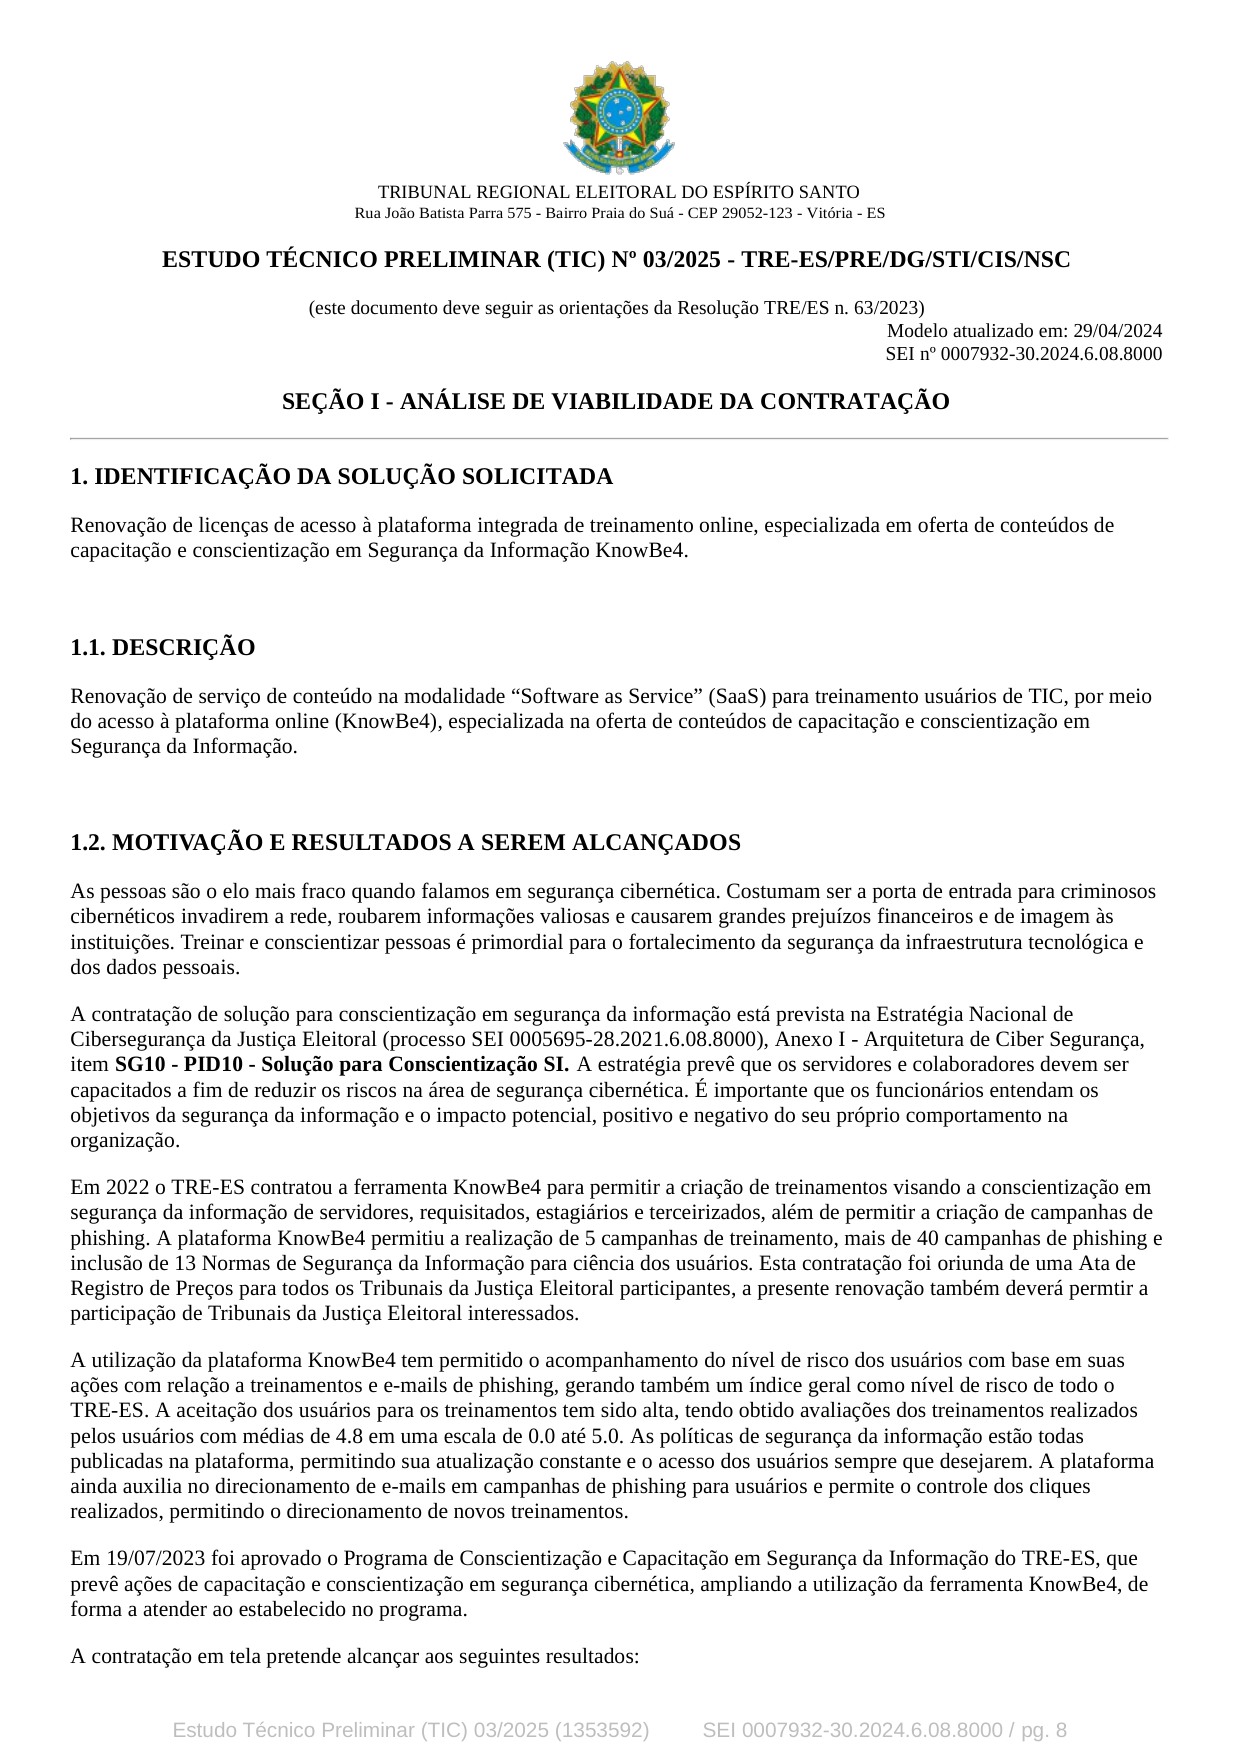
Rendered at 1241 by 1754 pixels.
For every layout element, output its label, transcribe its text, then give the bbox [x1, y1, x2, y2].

text SEÇÃO I - ANÁLISE DE VIABILIDADE DA CONTRATAÇÃO [282, 387, 1167, 414]
text A utilização da plataforma KnowBe4 tem permitido o acompanhamento do nível de risco dos usuários com base em suas ações com relação a treinamentos e e-mails de phishing, gerando também um índice geral como nível de risco de todo o TRE-ES. A aceitação dos usuários para os treinamentos tem sido alta, tendo obtido avaliações dos treinamentos realizados pelos usuários com médias de 4.8 em uma escala de 0.0 até 5.0. As políticas de segurança da informação estão todas publicadas na plataforma, permitindo sua atualização constante e o acesso dos usuários sempre que desejarem. A plataforma ainda auxilia no direcionamento de e-mails em campanhas de phishing para usuários e permite o controle dos cliques realizados, permitindo o direcionamento de novos treinamentos. [70, 1347, 1162, 1523]
text Modelo atualizado em: 29/04/2024 SEI nº 0007932-30.2024.6.08.8000 [879, 319, 1162, 364]
text Renovação de serviço de conteúdo na modalidade “Software as Service” (SaaS) para treinamento usuários de TIC, por meio do acesso à plataforma online (KnowBe4), especializada na oferta de conteúdos de capacitação e conscientização em Segurança da Informação. [70, 683, 1160, 758]
picture [561, 59, 679, 177]
text 1.1. DESCRIÇÃO [70, 633, 1167, 660]
text As pessoas são o elo mais fraco quando falamos em segurança cibernética. Costumam ser a porta de entrada para criminosos cibernéticos invadirem a rede, roubarem informações valiosas e causarem grandes prejuízos financeiros e de imagem às instituições. Treinar e conscientizar pessoas é primordial para o fortalecimento da segurança da infraestrutura tecnológica e dos dados pessoais. [70, 878, 1164, 979]
text 1.2. MOTIVAÇÃO E RESULTADOS A SEREM ALCANÇADOS [70, 828, 1167, 856]
text Em 19/07/2023 foi aprovado o Programa de Conscientização e Capacitação em Segurança da Informação do TRE-ES, que prevê ações de capacitação e conscientização em segurança cibernética, ampliando a utilização da ferramenta KnowBe4, de forma a atender ao estabelecido no programa. [70, 1545, 1156, 1621]
text TRIBUNAL REGIONAL ELEITORAL DO ESPÍRITO SANTO Rua João Batista Parra 575 - Bairro Praia do Suá - CEP 29052-123 - Vitória - ES [354, 181, 890, 222]
text A contratação em tela pretende alcançar aos seguintes resultados: [70, 1643, 1167, 1668]
text A contratação de solução para conscientização em segurança da informação está prevista na Estratégia Nacional de Cibersegurança da Justiça Eleitoral (processo SEI 0005695-28.2021.6.08.8000), Anexo I - Arquitetura de Ciber Segurança, item SG10 - PID10 - Solução para Conscientização SI. A estratégia prevê que os servidores e colaboradores devem ser capacitados a fim de reduzir os riscos na área de segurança cibernética. É importante que os funcionários entendam os objetivos da segurança da informação e o impacto potencial, positivo e negativo do seu próprio comportamento na organização. [70, 1001, 1153, 1152]
text Estudo Técnico Preliminar (TIC) 03/2025 (1353592) SEI 0007932-30.2024.6.08.8000 / pg. 8 [172, 1717, 1167, 1741]
text (este documento deve seguir as orientações da Resolução TRE/ES n. 63/2023) [308, 296, 1167, 319]
text Renovação de licenças de acesso à plataforma integrada de treinamento online, especializada em oferta de conteúdos de capacitação e conscientização em Segurança da Informação KnowBe4. [70, 512, 1122, 563]
text ESTUDO TÉCNICO PRELIMINAR (TIC) Nº 03/2025 - TRE-ES/PRE/DG/STI/CIS/NSC [162, 245, 1167, 273]
text 1. IDENTIFICAÇÃO DA SOLUÇÃO SOLICITADA [70, 462, 1167, 490]
text Em 2022 o TRE-ES contratou a ferramenta KnowBe4 para permitir a criação de treinamentos visando a conscientização em segurança da informação de servidores, requisitados, estagiários e terceirizados, além de permitir a criação de campanhas de phishing. A plataforma KnowBe4 permitiu a realização de 5 campanhas de treinamento, mais de 40 campanhas de phishing e inclusão de 13 Normas de Segurança da Informação para ciência dos usuários. Esta contratação foi oriunda de uma Ata de Registro de Preços para todos os Tribunais da Justiça Eleitoral participantes, a presente renovação também deverá permtir a participação de Tribunais da Justiça Eleitoral interessados. [70, 1174, 1170, 1325]
